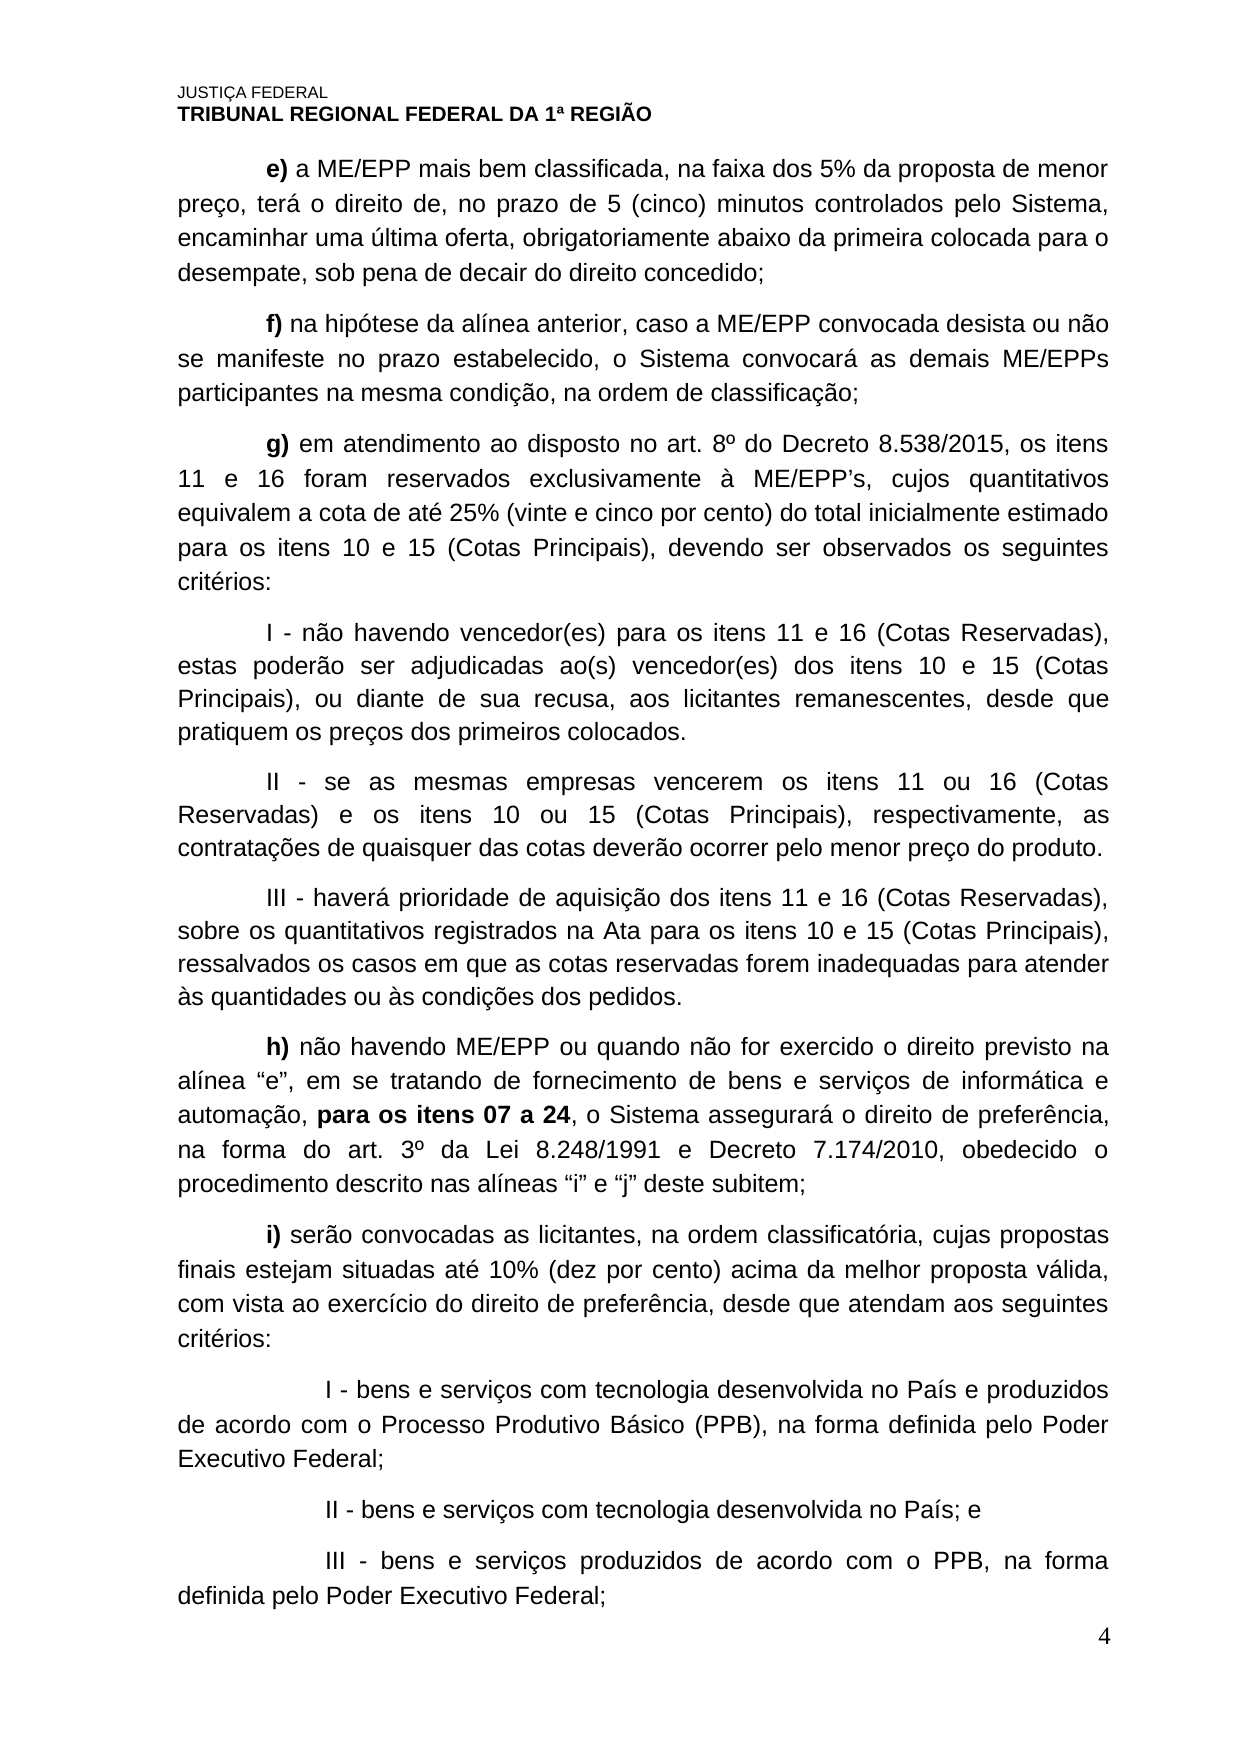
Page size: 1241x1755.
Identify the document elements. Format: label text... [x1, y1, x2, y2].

list I - não havendo vencedor(es) para os itens 11 e 16 (Cotas Reservadas), estas poderão ser adjudicadas ao(s) vencedor(es) dos itens 10 e 15 (Cotas Principais), ou diante de sua recusa, aos licitantes remanescentes, desde que pratiquem os preços dos primeiros colocados. [985, 618, 1110, 746]
text i) serão convocadas as licitantes, na ordem classificatória, cujas propostas finais estejam situadas até 10% (dez por cento) acima da melhor proposta válida, com vista ao exercício do direito de preferência, desde que atendam aos seguintes critérios: [985, 1221, 1110, 1353]
text III - haverá prioridade de aquisição dos itens 11 e 16 (Cotas Reservadas), sobre os quantitativos registrados na Ata para os itens 10 e 15 (Cotas Principais), ressalvados os casos em que as cotas reservadas forem inadequadas para atender às quantidades ou às condições dos pedidos. [177, 883, 308, 1011]
text h) não havendo ME/EPP ou quando não for exercido o direito previsto na alínea “e”, em se tratando de fornecimento de bens e serviços de informática e automação, para os itens 07 a 24, o Sistema assegurará o direito de preferência, na forma do art. 3º da Lei 8.248/1991 e Decreto 7.174/2010, obedecido o procedimento descrito nas alíneas “i” e “j” deste subitem; [177, 1031, 308, 1198]
text I - bens e serviços com tecnologia desenvolvida no País e produzidos de acordo com o Processo Produtivo Básico (PPB), na forma definida pelo Poder Executivo Federal; [177, 1375, 1110, 1473]
text II - se as mesmas empresas vencerem os itens 11 ou 16 (Cotas Reservadas) e os itens 10 ou 15 (Cotas Principais), respectivamente, as contratações de quaisquer das cotas deverão ocorrer pelo menor preço do produto. [177, 767, 308, 862]
text h) não havendo ME/EPP ou quando não for exercido o direito previsto na alínea “e”, em se tratando de fornecimento de bens e serviços de informática e automação, para os itens 07 a 24, o Sistema assegurará o direito de preferência, na forma do art. 3º da Lei 8.248/1991 e Decreto 7.174/2010, obedecido o procedimento descrito nas alíneas “i” e “j” deste subitem; [985, 1031, 1110, 1198]
list I - não havendo vencedor(es) para os itens 11 e 16 (Cotas Reservadas), estas poderão ser adjudicadas ao(s) vencedor(es) dos itens 10 e 15 (Cotas Principais), ou diante de sua recusa, aos licitantes remanescentes, desde que pratiquem os preços dos primeiros colocados. [177, 618, 308, 746]
text II - bens e serviços com tecnologia desenvolvida no País; e [177, 1495, 1110, 1524]
text III - bens e serviços produzidos de acordo com o PPB, na forma definida pelo Poder Executivo Federal; [177, 1546, 1110, 1609]
text III - haverá prioridade de aquisição dos itens 11 e 16 (Cotas Reservadas), sobre os quantitativos registrados na Ata para os itens 10 e 15 (Cotas Principais), ressalvados os casos em que as cotas reservadas forem inadequadas para atender às quantidades ou às condições dos pedidos. [985, 883, 1110, 1011]
text II - se as mesmas empresas vencerem os itens 11 ou 16 (Cotas Reservadas) e os itens 10 ou 15 (Cotas Principais), respectivamente, as contratações de quaisquer das cotas deverão ocorrer pelo menor preço do produto. [985, 767, 1110, 862]
text i) serão convocadas as licitantes, na ordem classificatória, cujas propostas finais estejam situadas até 10% (dez por cento) acima da melhor proposta válida, com vista ao exercício do direito de preferência, desde que atendam aos seguintes critérios: [177, 1221, 308, 1353]
list g) em atendimento ao disposto no art. 8º do Decreto 8.538/2015, os itens 11 e 16 foram reservados exclusivamente à ME/EPP’s, cujos quantitativos equivalem a cota de até 25% (vinte e cinco por cento) do total inicialmente estimado para os itens 10 e 15 (Cotas Principais), devendo ser observados os seguintes critérios: [177, 429, 1110, 596]
list f) na hipótese da alínea anterior, caso a ME/EPP convocada desista ou não se manifeste no prazo estabelecido, o Sistema convocará as demais ME/EPPs participantes na mesma condição, na ordem de classificação; [177, 309, 1110, 407]
list e) a ME/EPP mais bem classificada, na faixa dos 5% da proposta de menor preço, terá o direito de, no prazo de 5 (cinco) minutos controlados pelo Sistema, encaminhar uma última oferta, obrigatoriamente abaixo da primeira colocada para o desempate, sob pena de decair do direito concedido; [177, 154, 1110, 287]
